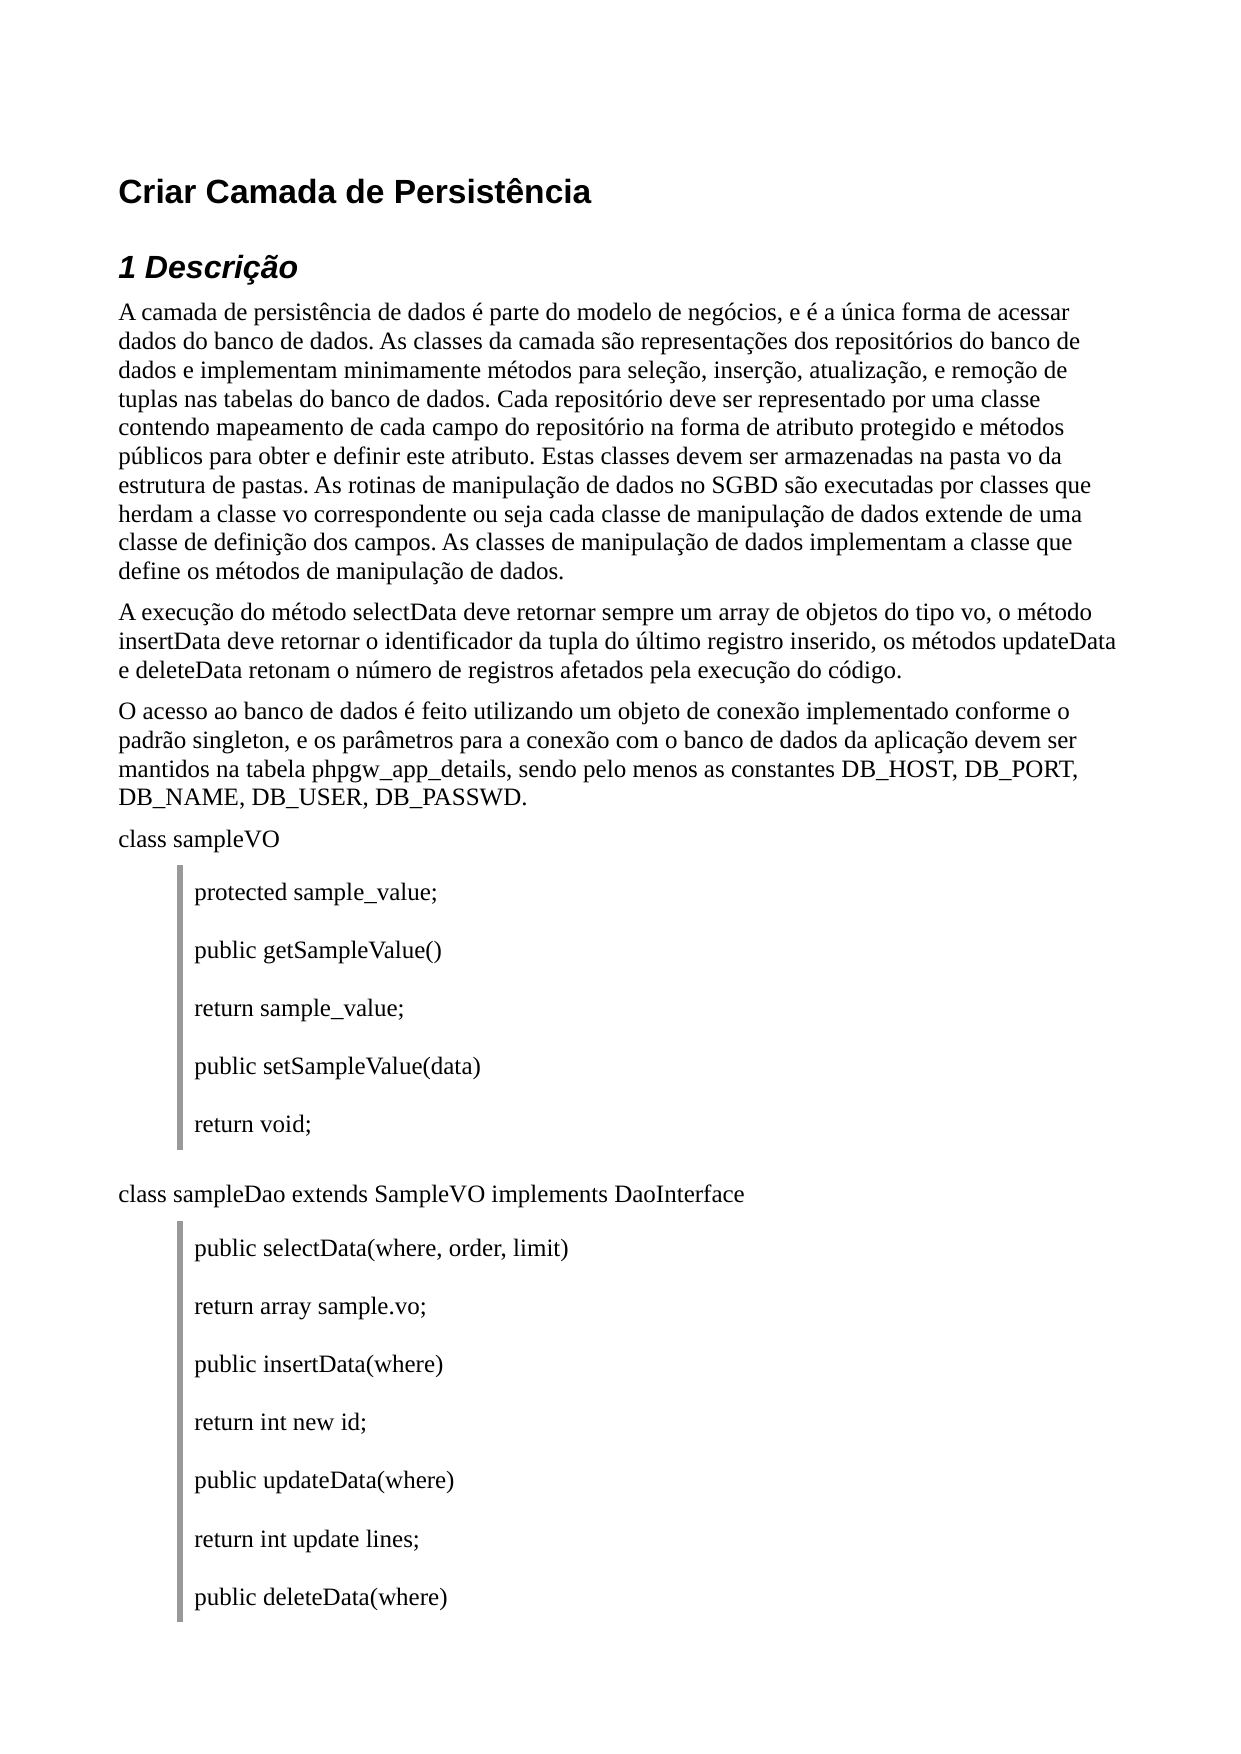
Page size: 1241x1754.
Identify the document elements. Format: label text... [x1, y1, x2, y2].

text public insertData(where) [183, 1337, 1063, 1378]
text return sample_value; [183, 981, 1063, 1022]
text protected sample_value; [183, 865, 1063, 905]
subtitle Criar Camada de Persistência [118, 172, 1122, 211]
text A execução do método selectData deve retornar sempre um array de objetos do tipo vo, o método insertData deve retornar o identificador da tupla do último registro inserido, os métodos updateData e deleteData retonam o número de registros afetados pela execução do código. [118, 597, 1122, 684]
text O acesso ao banco de dados é feito utilizando um objeto de conexão implementado conforme o padrão singleton, e os parâmetros para a conexão com o banco de dados da aplicação devem ser mantidos na tabela phpgw_app_details, sendo pelo menos as constantes DB_HOST, DB_PORT, DB_NAME, DB_USER, DB_PASSWD. [118, 696, 1122, 811]
text public deleteData(where) [183, 1570, 1063, 1622]
text public setSampleValue(data) [183, 1039, 1063, 1080]
text public updateData(where) [183, 1454, 1063, 1494]
text public getSampleValue() [183, 923, 1063, 964]
text return void; [183, 1098, 1063, 1150]
text return int new id; [183, 1396, 1063, 1436]
text class sampleDao extends SampleVO implements DaoInterface [118, 1179, 1122, 1208]
text return int update lines; [183, 1512, 1063, 1552]
text return array sample.vo; [183, 1279, 1063, 1319]
text class sampleVO [118, 824, 1122, 852]
subtitle 1 Descrição [118, 248, 1122, 285]
text public selectData(where, order, limit) [183, 1221, 1063, 1261]
text A camada de persistência de dados é parte do modelo de negócios, e é a única forma de acessar dados do banco de dados. As classes da camada são representações dos repositórios do banco de dados e implementam minimamente métodos para seleção, inserção, atualização, e remoção de tuplas nas tabelas do banco de dados. Cada repositório deve ser representado por uma classe contendo mapeamento de cada campo do repositório na forma de atributo protegido e métodos públicos para obter e definir este atributo. Estas classes devem ser armazenadas na pasta vo da estrutura de pastas. As rotinas de manipulação de dados no SGBD são executadas por classes que herdam a classe vo correspondente ou seja cada classe de manipulação de dados extende de uma classe de definição dos campos. As classes de manipulação de dados implementam a classe que define os métodos de manipulação de dados. [118, 297, 1122, 585]
